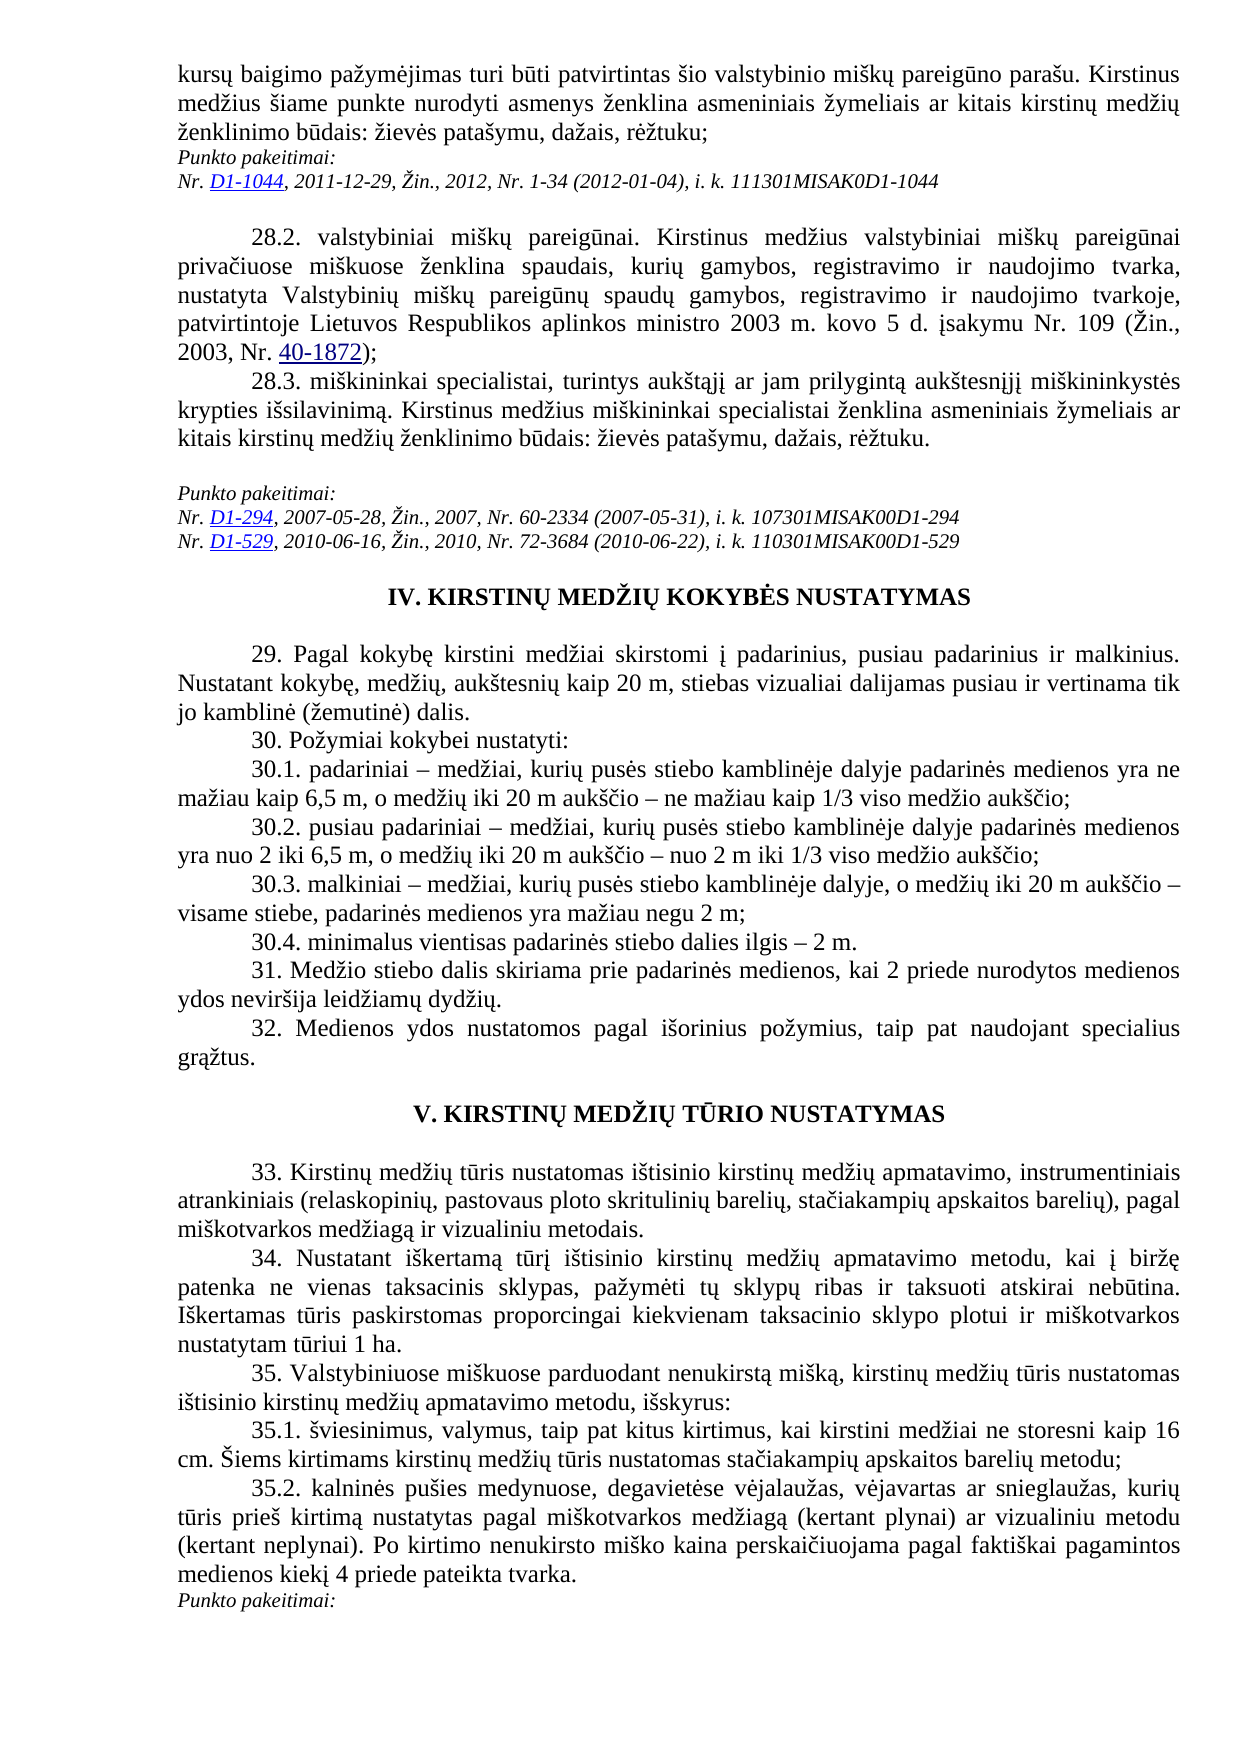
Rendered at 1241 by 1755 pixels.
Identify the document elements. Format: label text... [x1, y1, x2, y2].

text 28.2. valstybiniai miškų pareigūnai. Kirstinus medžius valstybiniai miškų pareigūnai privačiuose miškuose ženklina spaudais, kurių gamybos, registravimo ir naudojimo tvarka, nustatyta Valstybinių miškų pareigūnų spaudų gamybos, registravimo ir naudojimo tvarkoje, patvirtintoje Lietuvos Respublikos aplinkos ministro 2003 m. kovo 5 d. įsakymu Nr. 109 (Žin., 2003, Nr. 40-1872); [177, 222, 1181, 366]
text 35.1. šviesinimus, valymus, taip pat kitus kirtimus, kai kirstini medžiai ne storesni kaip 16 cm. Šiems kirtimams kirstinų medžių tūris nustatomas stačiakampių apskaitos barelių metodu; [177, 1416, 1181, 1473]
text 30.2. pusiau padariniai – medžiai, kurių pusės stiebo kamblinėje dalyje padarinės medienos yra nuo 2 iki 6,5 m, o medžių iki 20 m aukščio – nuo 2 m iki 1/3 viso medžio aukščio; [177, 812, 1181, 869]
text 33. Kirstinų medžių tūris nustatomas ištisinio kirstinų medžių apmatavimo, instrumentiniais atrankiniais (relaskopinių, pastovaus ploto skritulinių barelių, stačiakampių apskaitos barelių), pagal miškotvarkos medžiagą ir vizualiniu metodais. [177, 1157, 1181, 1243]
text V. KIRSTINŲ MEDŽIŲ TŪRIO NUSTATYMAS [177, 1099, 1181, 1128]
text Punkto pakeitimai: [177, 481, 1181, 505]
text 32. Medienos ydos nustatomos pagal išorinius požymius, taip pat naudojant specialius grąžtus. [177, 1013, 1181, 1071]
text 35.2. kalninės pušies medynuose, degavietėse vėjalaužas, vėjavartas ar snieglaužas, kurių tūris prieš kirtimą nustatytas pagal miškotvarkos medžiagą (kertant plynai) ar vizualiniu metodu (kertant neplynai). Po kirtimo nenukirsto miško kaina perskaičiuojama pagal faktiškai pagamintos medienos kiekį 4 priede pateikta tvarka. [177, 1473, 1181, 1588]
text 30. Požymiai kokybei nustatyti: [177, 726, 1181, 754]
text Nr. D1-1044, 2011-12-29, Žin., 2012, Nr. 1-34 (2012-01-04), i. k. 111301MISAK0D1-1044 [177, 169, 1181, 193]
text 30.3. malkiniai – medžiai, kurių pusės stiebo kamblinėje dalyje, o medžių iki 20 m aukščio – visame stiebe, padarinės medienos yra mažiau negu 2 m; [177, 869, 1181, 927]
text 30.4. minimalus vientisas padarinės stiebo dalies ilgis – 2 m. [177, 927, 1181, 956]
text Punkto pakeitimai: [177, 1588, 1181, 1612]
text 30.1. padariniai – medžiai, kurių pusės stiebo kamblinėje dalyje padarinės medienos yra ne mažiau kaip 6,5 m, o medžių iki 20 m aukščio – ne mažiau kaip 1/3 viso medžio aukščio; [177, 754, 1181, 812]
text 28.3. miškininkai specialistai, turintys aukštąjį ar jam prilygintą aukštesnįjį miškininkystės krypties išsilavinimą. Kirstinus medžius miškininkai specialistai ženklina asmeniniais žymeliais ar kitais kirstinų medžių ženklinimo būdais: žievės patašymu, dažais, rėžtuku. [177, 366, 1181, 452]
text 29. Pagal kokybę kirstini medžiai skirstomi į padarinius, pusiau padarinius ir malkinius. Nustatant kokybę, medžių, aukštesnių kaip 20 m, stiebas vizualiai dalijamas pusiau ir vertinama tik jo kamblinė (žemutinė) dalis. [177, 639, 1181, 726]
text Punkto pakeitimai: [177, 145, 1181, 169]
text Nr. D1-529, 2010-06-16, Žin., 2010, Nr. 72-3684 (2010-06-22), i. k. 110301MISAK00D1-529 [177, 529, 1181, 553]
text kursų baigimo pažymėjimas turi būti patvirtintas šio valstybinio miškų pareigūno parašu. Kirstinus medžius šiame punkte nurodyti asmenys ženklina asmeniniais žymeliais ar kitais kirstinų medžių ženklinimo būdais: žievės patašymu, dažais, rėžtuku; [177, 59, 1181, 145]
text Nr. D1-294, 2007-05-28, Žin., 2007, Nr. 60-2334 (2007-05-31), i. k. 107301MISAK00D1-294 [177, 505, 1181, 529]
text 35. Valstybiniuose miškuose parduodant nenukirstą mišką, kirstinų medžių tūris nustatomas ištisinio kirstinų medžių apmatavimo metodu, išskyrus: [177, 1358, 1181, 1416]
text 31. Medžio stiebo dalis skiriama prie padarinės medienos, kai 2 priede nurodytos medienos ydos neviršija leidžiamų dydžių. [177, 956, 1181, 1013]
text IV. KIRSTINŲ MEDŽIŲ KOKYBĖS NUSTATYMAS [177, 582, 1181, 611]
text 34. Nustatant iškertamą tūrį ištisinio kirstinų medžių apmatavimo metodu, kai į biržę patenka ne vienas taksacinis sklypas, pažymėti tų sklypų ribas ir taksuoti atskirai nebūtina. Iškertamas tūris paskirstomas proporcingai kiekvienam taksacinio sklypo plotui ir miškotvarkos nustatytam tūriui 1 ha. [177, 1243, 1181, 1358]
